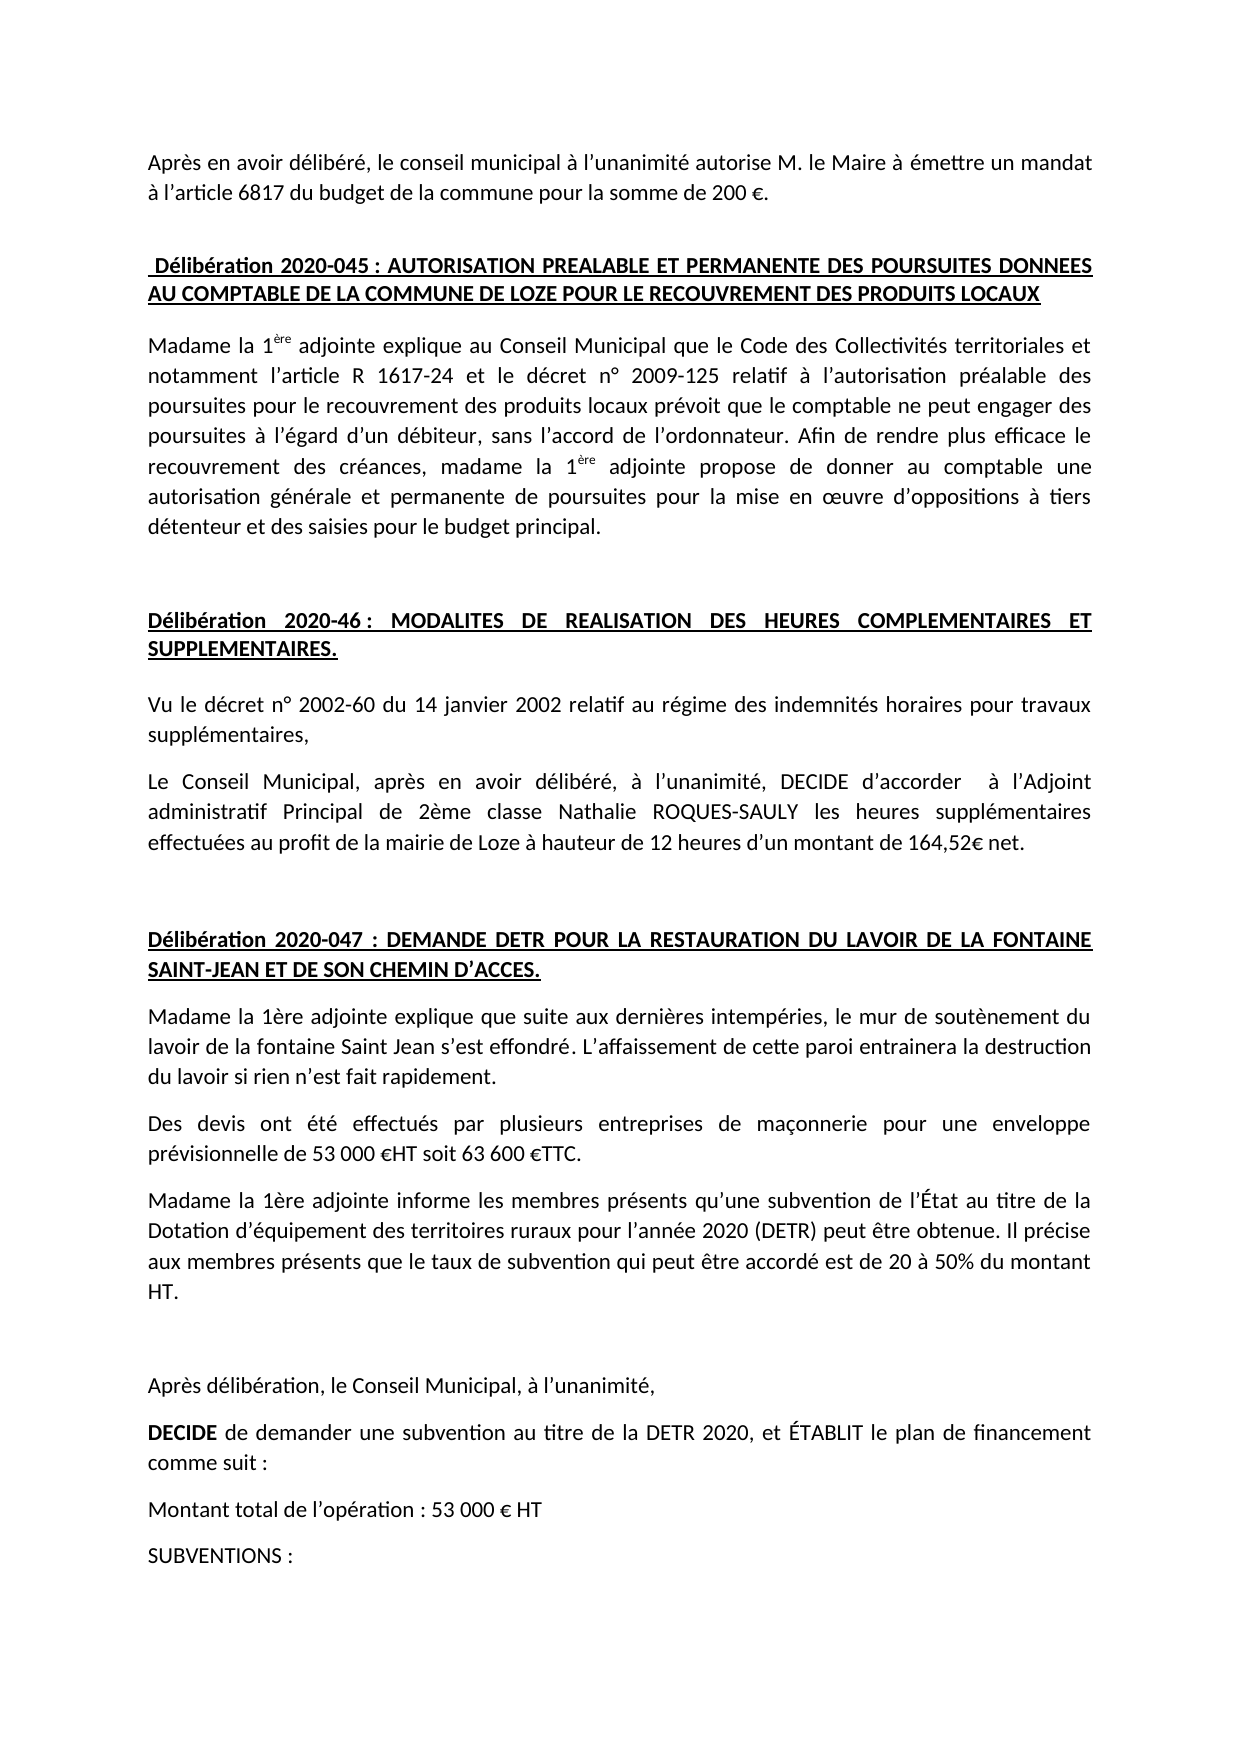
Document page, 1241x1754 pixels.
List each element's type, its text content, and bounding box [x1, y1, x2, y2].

text Vu le décret n° 2002-60 du 14 janvier 2002 relatif au régime des indemnités horaires pour travaux supplémentaires, [148, 690, 1093, 748]
text Des devis ont été effectués par plusieurs entreprises de maçonnerie pour une enveloppe prévisionnelle de 53 000 €HT soit 63 600 €TTC. [148, 1109, 1093, 1167]
text Délibération 2020-46 : MODALITES DE REALISATION DES HEURES COMPLEMENTAIRES ET SUPPLEMENTAIRES. [148, 606, 1093, 662]
text SUBVENTIONS : [148, 1542, 1093, 1569]
text AU COMPTABLE DE LA COMMUNE DE LOZE POUR LE RECOUVREMENT DES PRODUITS LOCAUX [148, 277, 1093, 307]
text Après en avoir délibéré, le conseil municipal à l’unanimité autorise M. le Maire à émettre un mandat à l’article 6817 du budget de la commune pour la somme de 200 €. [148, 148, 1093, 206]
text Madame la 1ère adjointe explique au Conseil Municipal que le Code des Collectivités territoriales et notamment l’article R 1617-24 et le décret n° 2009-125 relatif à l’autorisation préalable des poursuites pour le recouvrement des produits locaux prévoit que le comptable ne peut engager des poursuites à l’égard d’un débiteur, sans l’accord de l’ordonnateur. Afin de rendre plus efficace le recouvrement des créances, madame la 1ère adjointe propose de donner au comptable une autorisation générale et permanente de poursuites pour la mise en œuvre d’oppositions à tiers détenteur et des saisies pour le budget principal. [148, 331, 1093, 540]
text Le Conseil Municipal, après en avoir délibéré, à l’unanimité, DECIDE d’accorder à l’Adjoint administratif Principal de 2ème classe Nathalie ROQUES-SAULY les heures supplémentaires effectuées au profit de la mairie de Loze à hauteur de 12 heures d’un montant de 164,52€ net. [148, 767, 1093, 856]
text Délibération 2020-047 : DEMANDE DETR POUR LA RESTAURATION DU LAVOIR DE LA FONTAINE [148, 925, 1093, 949]
text SAINT-JEAN ET DE SON CHEMIN D’ACCES. [148, 951, 1093, 983]
text Délibération 2020-045 : AUTORISATION PREALABLE ET PERMANENTE DES POURSUITES DONNEES [148, 251, 1093, 275]
text Madame la 1ère adjointe explique que suite aux dernières intempéries, le mur de soutènement du lavoir de la fontaine Saint Jean s’est effondré. L’affaissement de cette paroi entrainera la destruction du lavoir si rien n’est fait rapidement. [148, 1002, 1093, 1090]
text DECIDE de demander une subvention au titre de la DETR 2020, et ÉTABLIT le plan de financement comme suit : [148, 1418, 1093, 1476]
text Après délibération, le Conseil Municipal, à l’unanimité, [148, 1371, 1093, 1399]
text Montant total de l’opération : 53 000 € HT [148, 1495, 1093, 1523]
text Madame la 1ère adjointe informe les membres présents qu’une subvention de l’État au titre de la Dotation d’équipement des territoires ruraux pour l’année 2020 (DETR) peut être obtenue. Il précise aux membres présents que le taux de subvention qui peut être accordé est de 20 à 50% du montant HT. [148, 1186, 1093, 1305]
